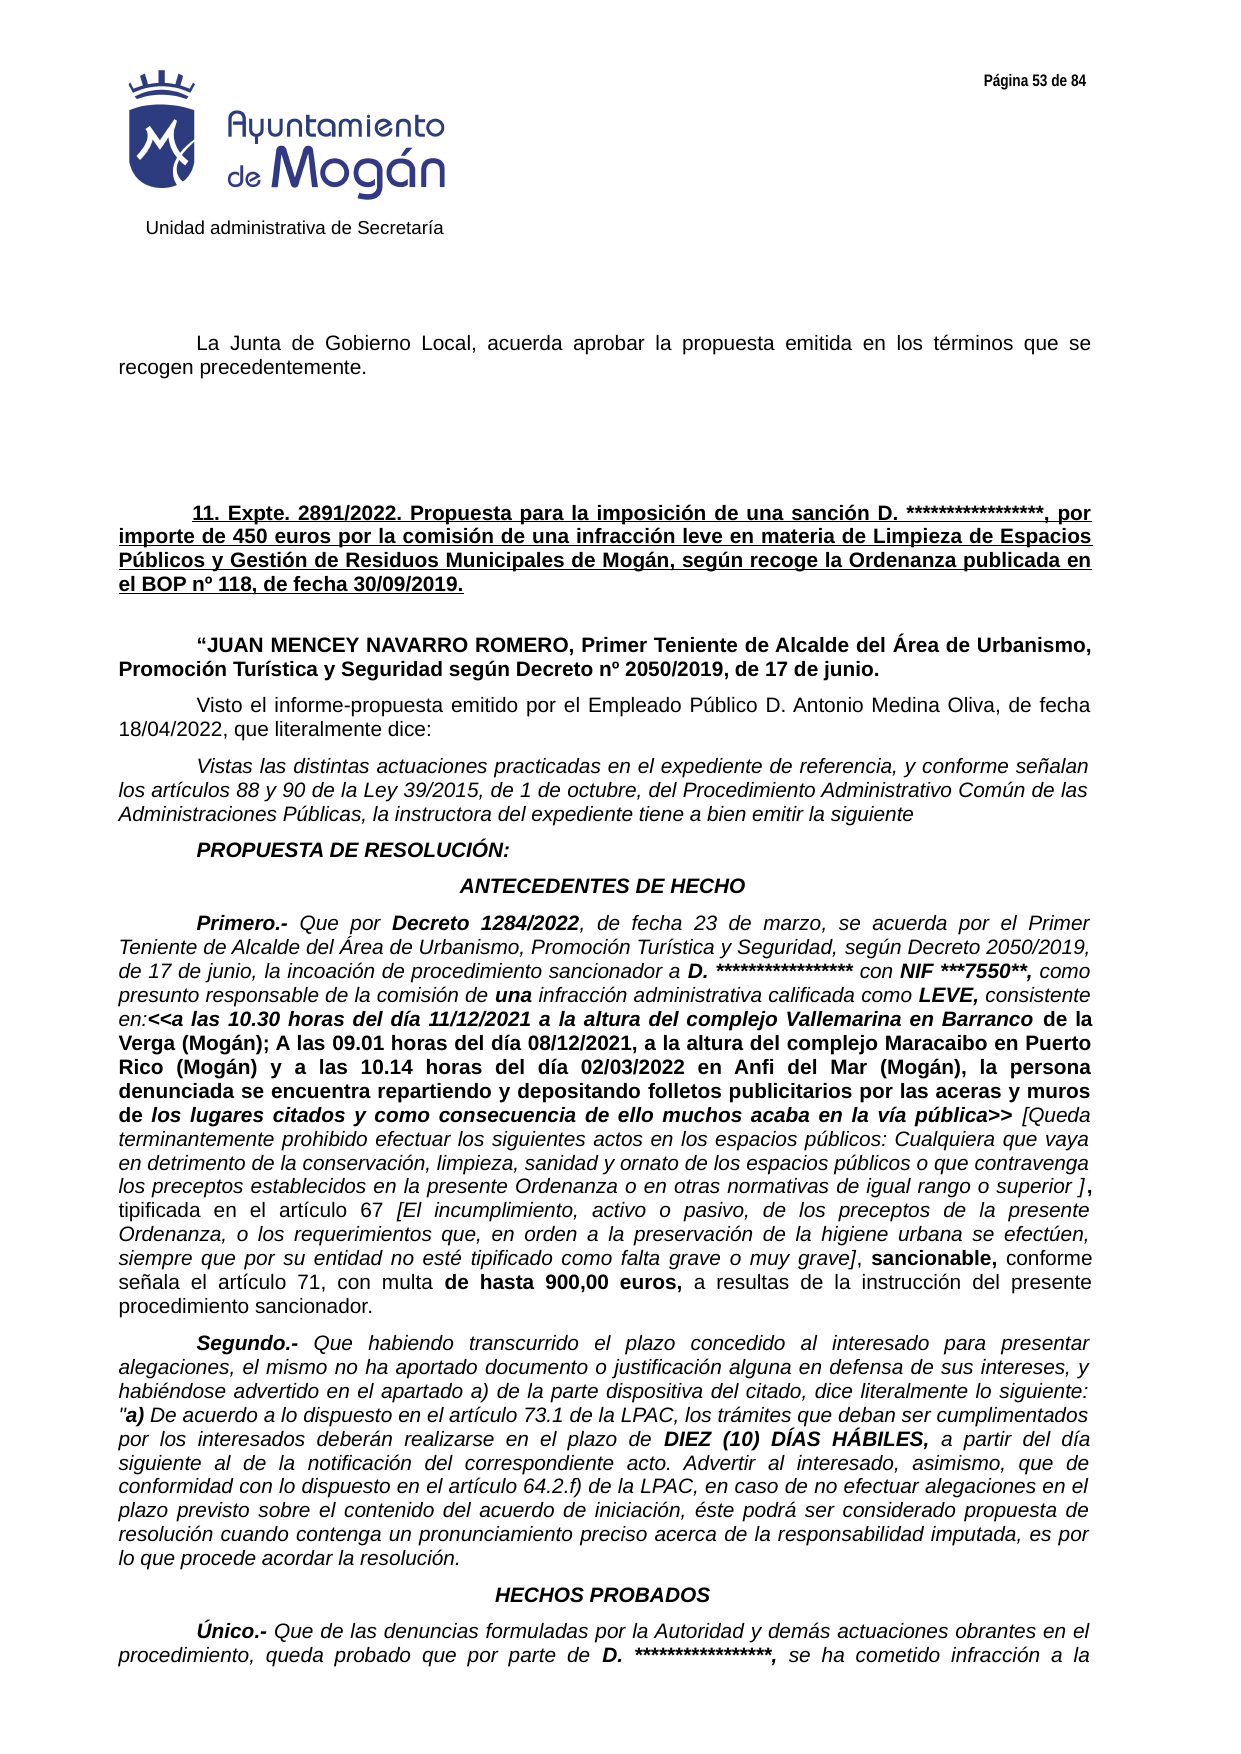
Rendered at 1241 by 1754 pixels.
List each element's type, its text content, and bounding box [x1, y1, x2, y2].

text Único.- Que de las denuncias formuladas por la Autoridad y demás actuaciones obrantes en el procedimiento, queda probado que por parte de D. *****************, se ha cometido infracción a la [118, 1619, 1092, 1667]
text Públicos y Gestión de Residuos Municipales de Mogán, según recoge la Ordenanza publicada en [118, 546, 1092, 569]
text Segundo.- Que habiendo transcurrido el plazo concedido al interesado para presentar alegaciones, el mismo no ha aportado documento o justificación alguna en defensa de sus intereses, y habiéndose advertido en el apartado a) de la parte dispositiva del citado, dice literalmente lo siguiente: "a) De acuerdo a lo dispuesto en el artículo 73.1 de la LPAC, los trámites que deban ser cumplimentados por los interesados deberán realizarse en el plazo de DIEZ (10) DÍAS HÁBILES, a partir del día siguiente al de la notificación del correspondiente acto. Advertir al interesado, asimismo, que de conformidad con lo dispuesto en el artículo 64.2.f) de la LPAC, en caso de no efectuar alegaciones en el plazo previsto sobre el contenido del acuerdo de iniciación, éste podrá ser considerado propuesta de resolución cuando contenga un pronunciamiento preciso acerca de la responsabilidad imputada, es por lo que procede acordar la resolución. [118, 1331, 1092, 1570]
text ANTECEDENTES DE HECHO [118, 874, 1092, 898]
text Primero.- Que por Decreto 1284/2022, de fecha 23 de marzo, se acuerda por el Primer Teniente de Alcalde del Área de Urbanismo, Promoción Turística y Seguridad, según Decreto 2050/2019, de 17 de junio, la incoación de procedimiento sancionador a D. ***************** con NIF ***7550**, como presunto responsable de la comisión de una infracción administrativa calificada como LEVE, consistente en:<<a las 10.30 horas del día 11/12/2021 a la altura del complejo Vallemarina en Barranco de la Verga (Mogán); A las 09.01 horas del día 08/12/2021, a la altura del complejo Maracaibo en Puerto Rico (Mogán) y a las 10.14 horas del día 02/03/2022 en Anfi del Mar (Mogán), la persona denunciada se encuentra repartiendo y depositando folletos publicitarios por las aceras y muros de los lugares citados y como consecuencia de ello muchos acaba en la vía pública>> [Queda terminantemente prohibido efectuar los siguientes actos en los espacios públicos: Cualquiera que vaya en detrimento de la conservación, limpieza, sanidad y ornato de los espacios públicos o que contravenga los preceptos establecidos en la presente Ordenanza o en otras normativas de igual rango o superior ], tipificada en el artículo 67 [El incumplimiento, activo o pasivo, de los preceptos de la presente Ordenanza, o los requerimientos que, en orden a la preservación de la higiene urbana se efectúen, siempre que por su entidad no esté tipificado como falta grave o muy grave], sancionable, conforme señala el artículo 71, con multa de hasta 900,00 euros, a resultas de la instrucción del presente procedimiento sancionador. [118, 911, 1092, 1318]
text La Junta de Gobierno Local, acuerda aprobar la propuesta emitida en los términos que se recogen precedentemente. [118, 331, 1092, 378]
text PROPUESTA DE RESOLUCIÓN: [118, 838, 1092, 862]
text Visto el informe-propuesta emitido por el Empleado Público D. Antonio Medina Oliva, de fecha 18/04/2022, que literalmente dice: [118, 693, 1092, 741]
text el BOP nº 118, de fecha 30/09/2019. [118, 570, 1092, 596]
text 11. Expte. 2891/2022. Propuesta para la imposición de una sanción D. *****************, por importe de 450 euros por la comisión de una infracción leve en materia de Limpieza de Espacios [118, 500, 1092, 545]
picture [128, 70, 445, 206]
text HECHOS PROBADOS [118, 1583, 1092, 1607]
text “JUAN MENCEY NAVARRO ROMERO, Primer Teniente de Alcalde del Área de Urbanismo, Promoción Turística y Seguridad según Decreto nº 2050/2019, de 17 de junio. [118, 633, 1092, 681]
text Vistas las distintas actuaciones practicadas en el expediente de referencia, y conforme señalan los artículos 88 y 90 de la Ley 39/2015, de 1 de octubre, del Procedimiento Administrativo Común de las Administraciones Públicas, la instructora del expediente tiene a bien emitir la siguiente [118, 753, 1092, 825]
